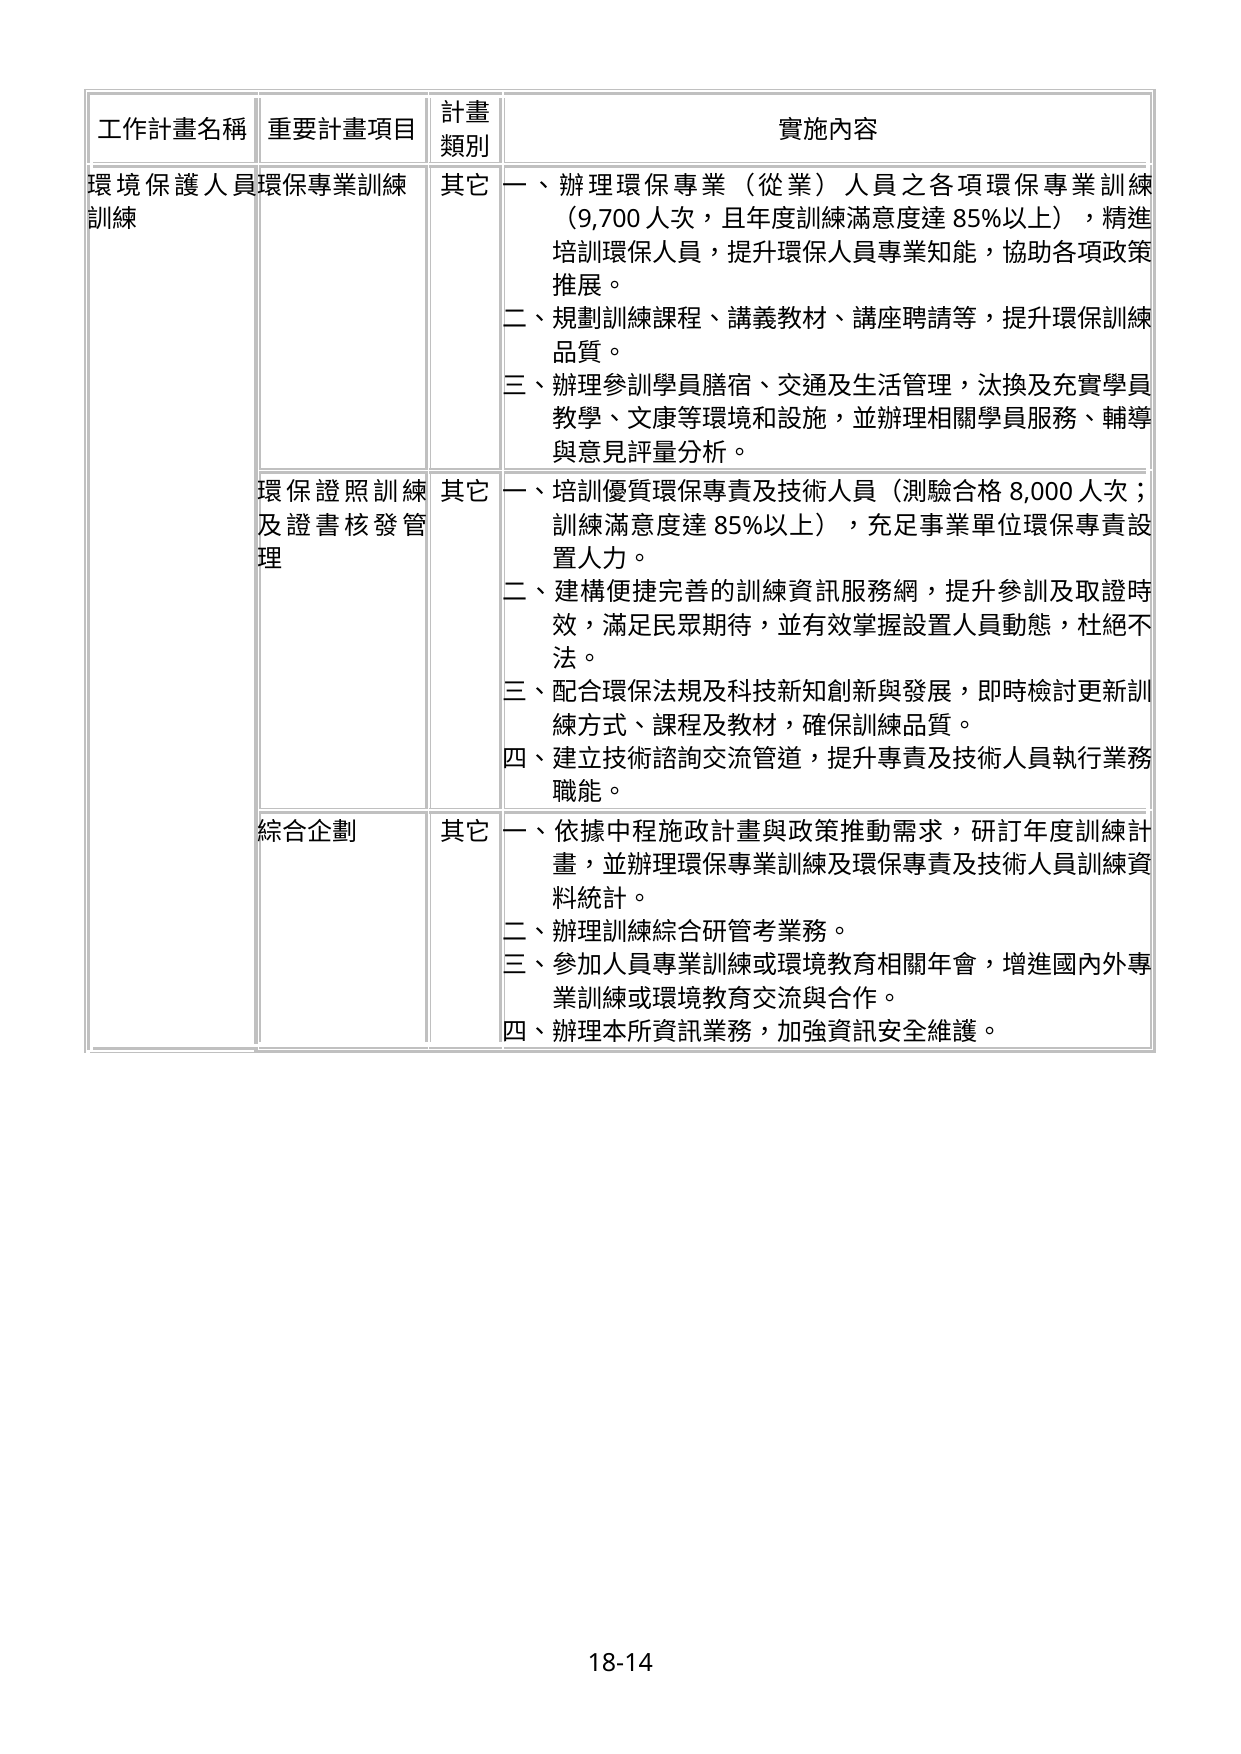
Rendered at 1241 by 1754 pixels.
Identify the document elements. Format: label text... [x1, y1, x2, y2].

table_cell 一、依據中程施政計畫與政策推動需求，研訂年度訓練計畫，並辦理環保專業訓練及環保專責及技術人員訓練資料統計。 二、辦理訓練綜合研管考業務。 三、參加人員專業訓練或環境教育相關年會，增進國內外專業訓練或環境教育交流與合作。 四、辦理本所資訊業務，加強資訊安全維護。 [502, 808, 1153, 1047]
table_cell 一、辦理環保專業（從業）人員之各項環保專業訓練（9,700人次，且年度訓練滿意度達85%以上），精進培訓環保人員，提升環保人員專業知能，協助各項政策推展。 二、規劃訓練課程、講義教材、講座聘請等，提升環保訓練品質。 三、辦理參訓學員膳宿、交通及生活管理，汰換及充實學員教學、文康等環境和設施，並辦理相關學員服務、輔導與意見評量分析。 [502, 162, 1153, 468]
table_cell 環境保護人員訓練 [87, 162, 257, 1047]
table_cell 環保專業訓練 [261, 168, 425, 468]
table_cell 一、培訓優質環保專責及技術人員（測驗合格8,000人次；訓練滿意度達85%以上），充足事業單位環保專責設置人力。 二、建構便捷完善的訓練資訊服務網，提升參訓及取證時效，滿足民眾期待，並有效掌握設置人員動態，杜絕不法。 三、配合環保法規及科技新知創新與發展，即時檢討更新訓練方式、課程及教材，確保訓練品質。 四、建立技術諮詢交流管道，提升專責及技術人員執行業務職能。 [502, 468, 1153, 807]
table_cell 其它 [428, 808, 502, 1047]
table_header 工作計畫名稱 [90, 95, 257, 162]
table_header 重要計畫項目 [258, 90, 428, 162]
table_cell 其它 [431, 168, 499, 468]
table_header 實施內容 [502, 90, 1153, 162]
table_header 計畫類別 [428, 90, 502, 162]
table_cell 環保證照訓練及證書核發管理 [261, 474, 425, 807]
table_cell 綜合企劃 [258, 814, 428, 1047]
table_cell 其它 [431, 474, 499, 807]
